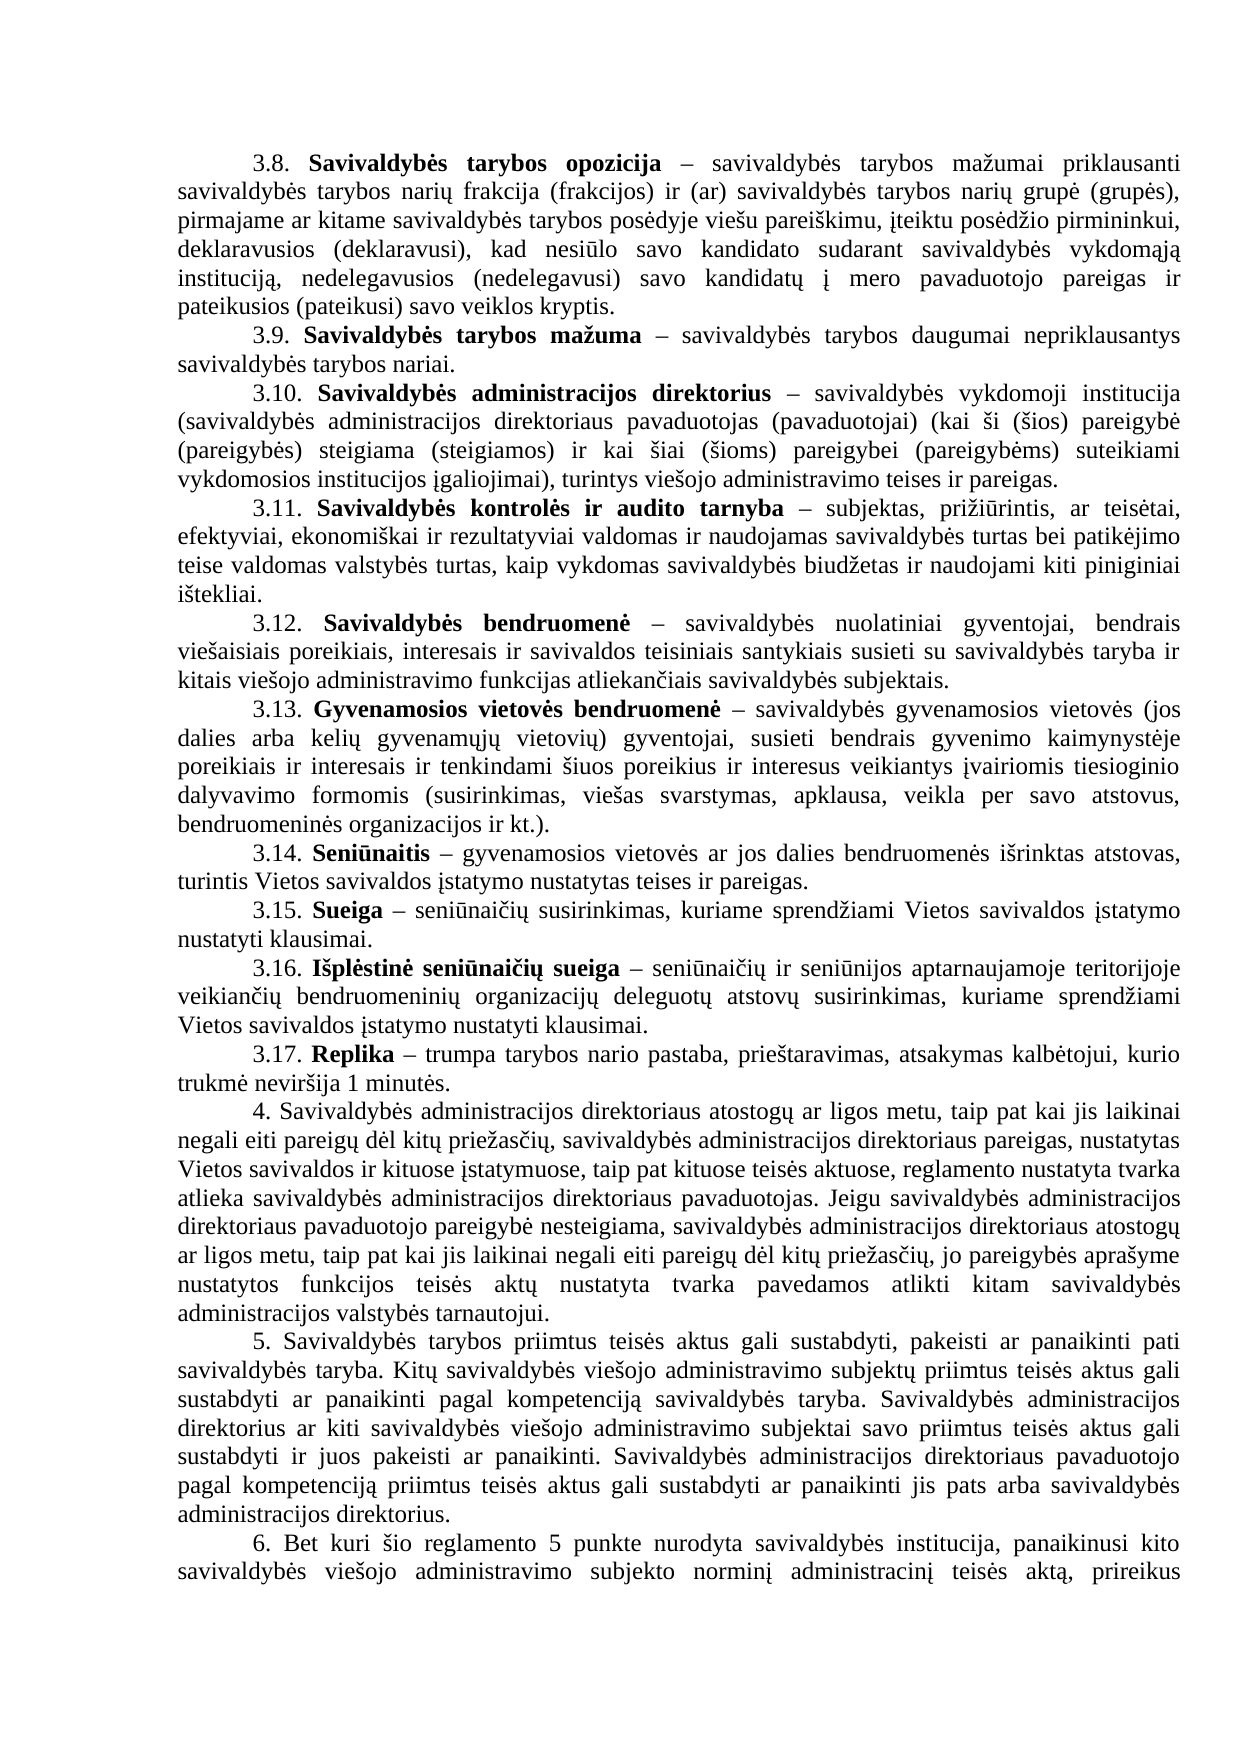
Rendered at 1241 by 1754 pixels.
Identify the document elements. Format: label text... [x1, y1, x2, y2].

text 3.12. Savivaldybės bendruomenė – savivaldybės nuolatiniai gyventojai, bendrais viešaisiais poreikiais, interesais ir savivaldos teisiniais santykiais susieti su savivaldybės taryba ir kitais viešojo administravimo funkcijas atliekančiais savivaldybės subjektais. [177, 608, 1181, 694]
text 3.17. Replika – trumpa tarybos nario pastaba, prieštaravimas, atsakymas kalbėtojui, kurio trukmė neviršija 1 minutės. [177, 1039, 1181, 1096]
text 3.10. Savivaldybės administracijos direktorius – savivaldybės vykdomoji institucija (savivaldybės administracijos direktoriaus pavaduotojas (pavaduotojai) (kai ši (šios) pareigybė (pareigybės) steigiama (steigiamos) ir kai šiai (šioms) pareigybei (pareigybėms) suteikiami vykdomosios institucijos įgaliojimai), turintys viešojo administravimo teises ir pareigas. [177, 378, 1181, 493]
text 3.15. Sueiga – seniūnaičių susirinkimas, kuriame sprendžiami Vietos savivaldos įstatymo nustatyti klausimai. [177, 895, 1181, 953]
text 5. Savivaldybės tarybos priimtus teisės aktus gali sustabdyti, pakeisti ar panaikinti pati savivaldybės taryba. Kitų savivaldybės viešojo administravimo subjektų priimtus teisės aktus gali sustabdyti ar panaikinti pagal kompetenciją savivaldybės taryba. Savivaldybės administracijos direktorius ar kiti savivaldybės viešojo administravimo subjektai savo priimtus teisės aktus gali sustabdyti ir juos pakeisti ar panaikinti. Savivaldybės administracijos direktoriaus pavaduotojo pagal kompetenciją priimtus teisės aktus gali sustabdyti ar panaikinti jis pats arba savivaldybės administracijos direktorius. [177, 1326, 1181, 1528]
text 3.16. Išplėstinė seniūnaičių sueiga – seniūnaičių ir seniūnijos aptarnaujamoje teritorijoje veikiančių bendruomeninių organizacijų deleguotų atstovų susirinkimas, kuriame sprendžiami Vietos savivaldos įstatymo nustatyti klausimai. [177, 953, 1181, 1039]
text 3.13. Gyvenamosios vietovės bendruomenė – savivaldybės gyvenamosios vietovės (jos dalies arba kelių gyvenamųjų vietovių) gyventojai, susieti bendrais gyvenimo kaimynystėje poreikiais ir interesais ir tenkindami šiuos poreikius ir interesus veikiantys įvairiomis tiesioginio dalyvavimo formomis (susirinkimas, viešas svarstymas, apklausa, veikla per savo atstovus, bendruomeninės organizacijos ir kt.). [177, 694, 1181, 838]
text 3.11. Savivaldybės kontrolės ir audito tarnyba – subjektas, prižiūrintis, ar teisėtai, efektyviai, ekonomiškai ir rezultatyviai valdomas ir naudojamas savivaldybės turtas bei patikėjimo teise valdomas valstybės turtas, kaip vykdomas savivaldybės biudžetas ir naudojami kiti piniginiai ištekliai. [177, 493, 1181, 608]
text 3.9. Savivaldybės tarybos mažuma – savivaldybės tarybos daugumai nepriklausantys savivaldybės tarybos nariai. [177, 320, 1181, 378]
text 3.14. Seniūnaitis – gyvenamosios vietovės ar jos dalies bendruomenės išrinktas atstovas, turintis Vietos savivaldos įstatymo nustatytas teises ir pareigas. [177, 838, 1181, 895]
text 3.8. Savivaldybės tarybos opozicija – savivaldybės tarybos mažumai priklausanti savivaldybės tarybos narių frakcija (frakcijos) ir (ar) savivaldybės tarybos narių grupė (grupės), pirmajame ar kitame savivaldybės tarybos posėdyje viešu pareiškimu, įteiktu posėdžio pirmininkui, deklaravusios (deklaravusi), kad nesiūlo savo kandidato sudarant savivaldybės vykdomąją instituciją, nedelegavusios (nedelegavusi) savo kandidatų į mero pavaduotojo pareigas ir pateikusios (pateikusi) savo veiklos kryptis. [177, 148, 1181, 320]
text 6. Bet kuri šio reglamento 5 punkte nurodyta savivaldybės institucija, panaikinusi kito savivaldybės viešojo administravimo subjekto norminį administracinį teisės aktą, prireikus [177, 1528, 1181, 1585]
text 4. Savivaldybės administracijos direktoriaus atostogų ar ligos metu, taip pat kai jis laikinai negali eiti pareigų dėl kitų priežasčių, savivaldybės administracijos direktoriaus pareigas, nustatytas Vietos savivaldos ir kituose įstatymuose, taip pat kituose teisės aktuose, reglamento nustatyta tvarka atlieka savivaldybės administracijos direktoriaus pavaduotojas. Jeigu savivaldybės administracijos direktoriaus pavaduotojo pareigybė nesteigiama, savivaldybės administracijos direktoriaus atostogų ar ligos metu, taip pat kai jis laikinai negali eiti pareigų dėl kitų priežasčių, jo pareigybės aprašyme nustatytos funkcijos teisės aktų nustatyta tvarka pavedamos atlikti kitam savivaldybės administracijos valstybės tarnautojui. [177, 1096, 1181, 1326]
